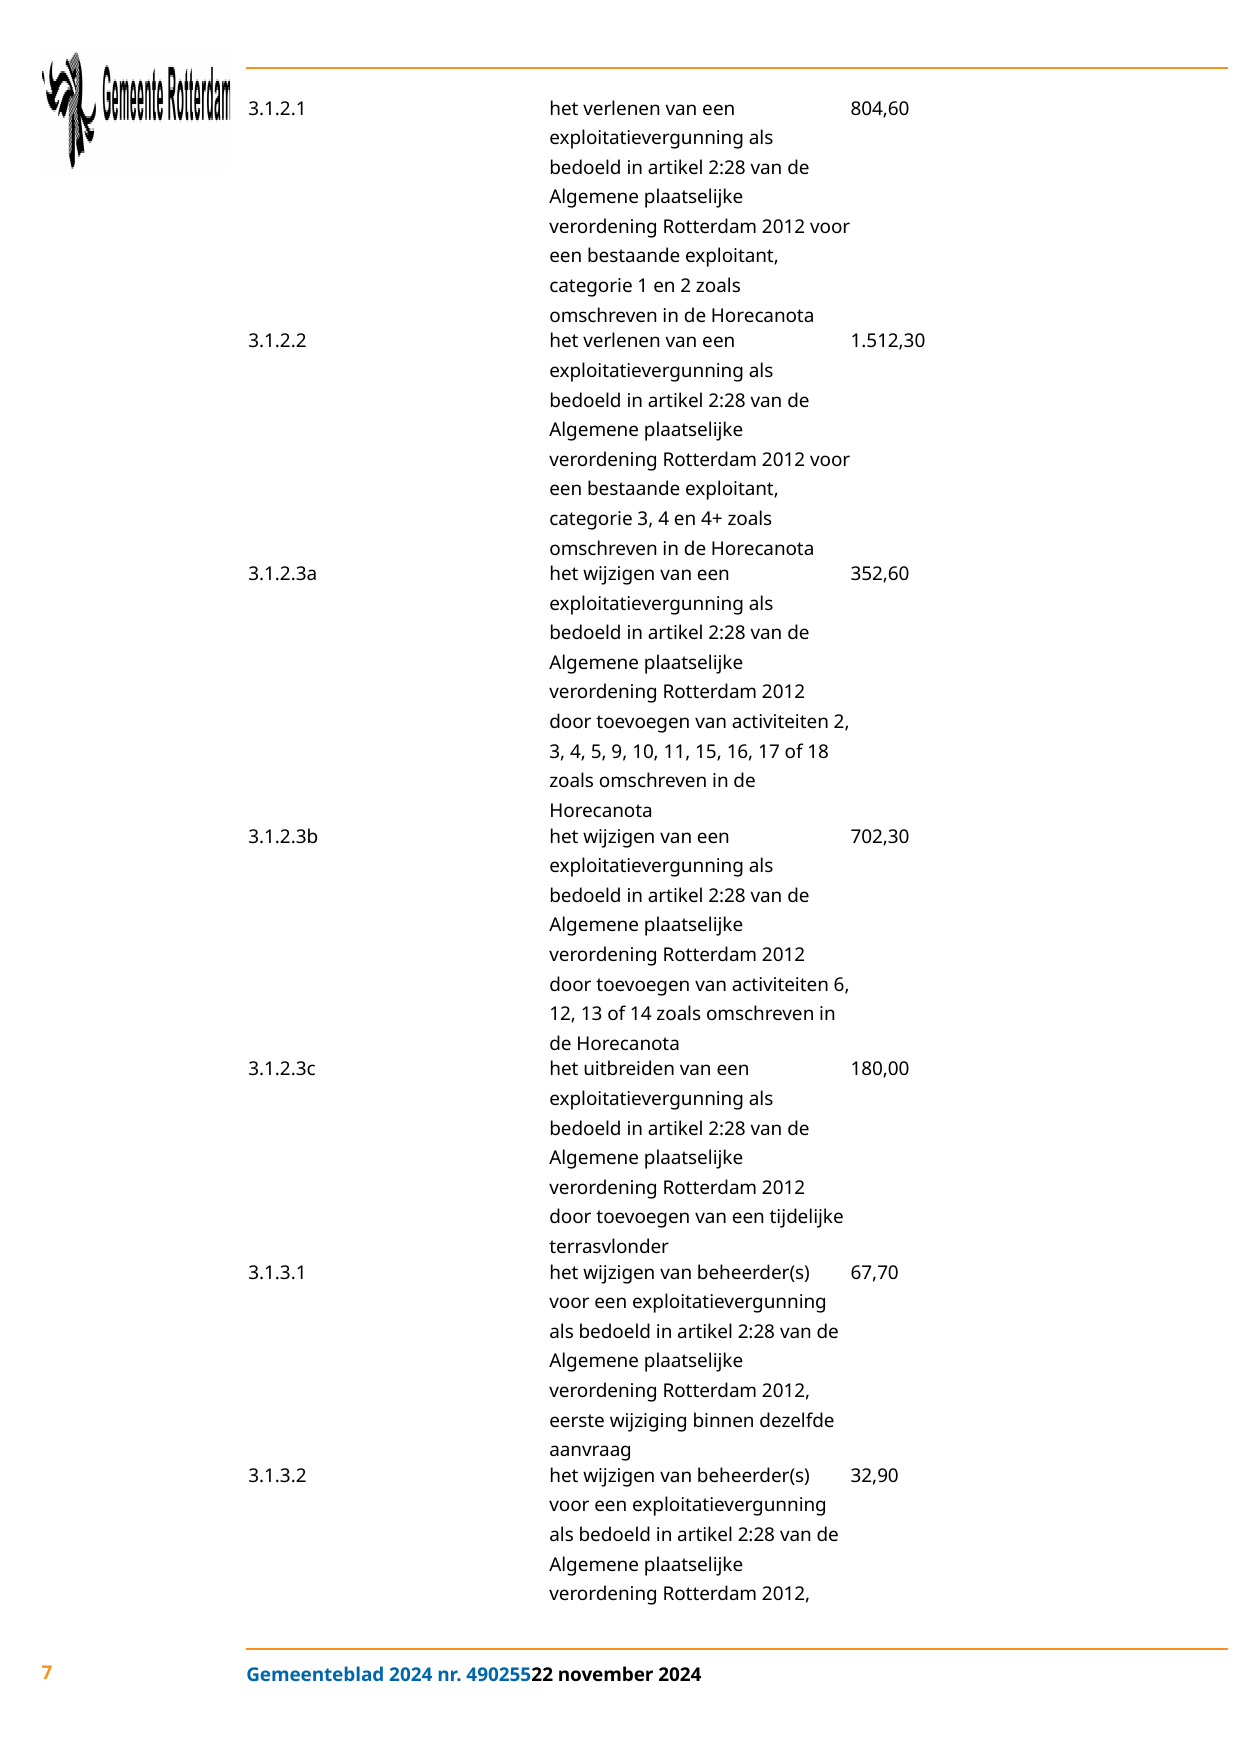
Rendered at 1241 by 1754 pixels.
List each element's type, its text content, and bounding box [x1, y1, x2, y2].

table_cell 352,60 [850, 560, 1152, 823]
table_cell 67,70 [850, 1259, 1152, 1462]
table_cell het wijzigen van beheerder(s) voor een exploitatievergunning als bedoeld in artikel 2:28 van de Algemene plaatselijke verordening Rotterdam 2012, eerste wijziging binnen dezelfde aanvraag [549, 1259, 850, 1462]
table_cell 3.1.2.3b [248, 823, 549, 1056]
table_cell 1.512,30 [850, 328, 1152, 560]
table_cell 3.1.2.3a [248, 560, 549, 823]
table_cell 3.1.3.1 [248, 1259, 549, 1462]
picture [41, 47, 231, 172]
table_cell het wijzigen van beheerder(s) voor een exploitatievergunning als bedoeld in artikel 2:28 van de Algemene plaatselijke verordening Rotterdam 2012, [549, 1462, 850, 1606]
table_cell 3.1.2.1 [248, 95, 549, 328]
table_cell 3.1.3.2 [248, 1462, 549, 1606]
table_cell 180,00 [850, 1056, 1152, 1259]
table_cell 3.1.2.3c [248, 1056, 549, 1259]
table_cell het wijzigen van een exploitatievergunning als bedoeld in artikel 2:28 van de Algemene plaatselijke verordening Rotterdam 2012 door toevoegen van activiteiten 2, 3, 4, 5, 9, 10, 11, 15, 16, 17 of 18 zoals omschreven in de Horecanota [549, 560, 850, 823]
table_cell 32,90 [850, 1462, 1152, 1606]
table_cell 702,30 [850, 823, 1152, 1056]
table_cell 804,60 [850, 95, 1152, 328]
table_cell het uitbreiden van een exploitatievergunning als bedoeld in artikel 2:28 van de Algemene plaatselijke verordening Rotterdam 2012 door toevoegen van een tijdelijke terrasvlonder [549, 1056, 850, 1259]
table_cell het wijzigen van een exploitatievergunning als bedoeld in artikel 2:28 van de Algemene plaatselijke verordening Rotterdam 2012 door toevoegen van activiteiten 6, 12, 13 of 14 zoals omschreven in de Horecanota [549, 823, 850, 1056]
table_cell 3.1.2.2 [248, 328, 549, 560]
table_cell het verlenen van een exploitatievergunning als bedoeld in artikel 2:28 van de Algemene plaatselijke verordening Rotterdam 2012 voor een bestaande exploitant, categorie 1 en 2 zoals omschreven in de Horecanota [549, 95, 850, 328]
table_cell het verlenen van een exploitatievergunning als bedoeld in artikel 2:28 van de Algemene plaatselijke verordening Rotterdam 2012 voor een bestaande exploitant, categorie 3, 4 en 4+ zoals omschreven in de Horecanota [549, 328, 850, 560]
